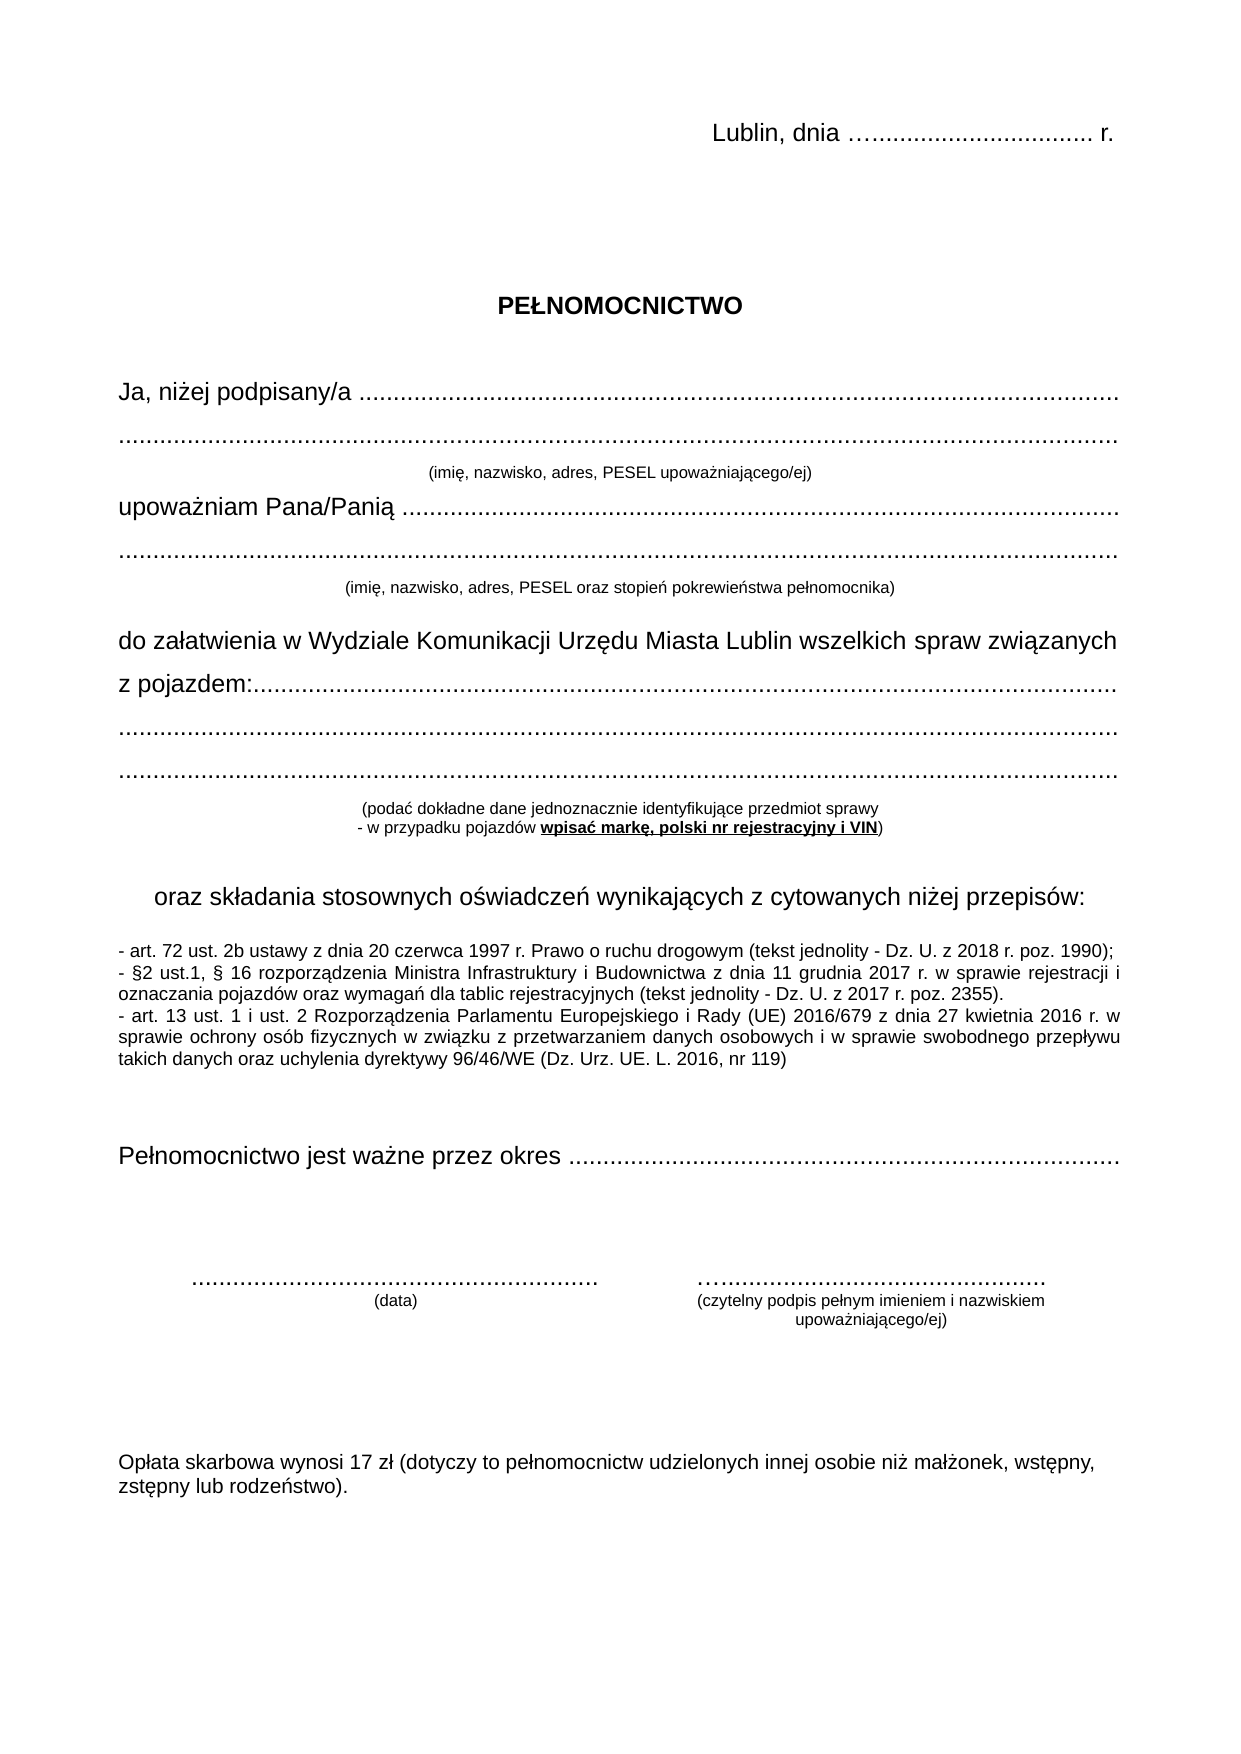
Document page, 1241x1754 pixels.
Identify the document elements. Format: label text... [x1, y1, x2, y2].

text (imię, nazwisko, adres, PESEL upoważniającego/ej) [118, 463, 1122, 482]
text - w przypadku pojazdów wpisać markę, polski nr rejestracyjny i VIN) [118, 818, 1122, 837]
text Pełnomocnictwo jest ważne przez okres [118, 1141, 1122, 1170]
text - art. 13 ust. 1 i ust. 2 Rozporządzenia Parlamentu Europejskiego i Rady (UE) 2016/679 z dnia 27 kwietnia 2016 r. w sprawie ochrony osób fizycznych w związku z przetwarzaniem danych osobowych i w sprawie swobodnego przepływu takich danych oraz uchylenia dyrektywy 96/46/WE (Dz. Urz. UE. L. 2016, nr 119) [118, 1004, 1122, 1069]
text - art. 72 ust. 2b ustawy z dnia 20 czerwca 1997 r. Prawo o ruchu drogowym (tekst jednolity - Dz. U. z 2018 r. poz. 1990); [118, 940, 1122, 961]
text Opłata skarbowa wynosi 17 zł (dotyczy to pełnomocnictw udzielonych innej osobie niż małżonek, wstępny, zstępny lub rodzeństwo). [118, 1450, 1122, 1498]
text - §2 ust.1, § 16 rozporządzenia Ministra Infrastruktury i Budownictwa z dnia 11 grudnia 2017 r. w sprawie rejestracji i oznaczania pojazdów oraz wymagań dla tablic rejestracyjnych (tekst jednolity - Dz. U. z 2017 r. poz. 2355). [118, 961, 1122, 1004]
text (podać dokładne dane jednoznacznie identyfikujące przedmiot sprawy [118, 798, 1122, 818]
text Ja, niżej podpisany/a [118, 377, 1122, 406]
table_header …............................................... (czytelny podpis pełnym imieniem i nazwiskiem upoważniającego/ej) [620, 1256, 1122, 1335]
text upoważniam Pana/Panią [118, 492, 1122, 521]
text (imię, nazwisko, adres, PESEL oraz stopień pokrewieństwa pełnomocnika) [118, 578, 1122, 597]
table_header (data) [118, 1256, 620, 1335]
text do załatwienia w Wydziale Komunikacji Urzędu Miasta Lublin wszelkich spraw związanych z pojazdem: [118, 626, 1122, 698]
text PEŁNOMOCNICTWO [118, 291, 1122, 319]
text oraz składania stosownych oświadczeń wynikających z cytowanych niżej przepisów: [118, 882, 1122, 911]
text Lublin, dnia …................................ r. [712, 118, 1122, 147]
